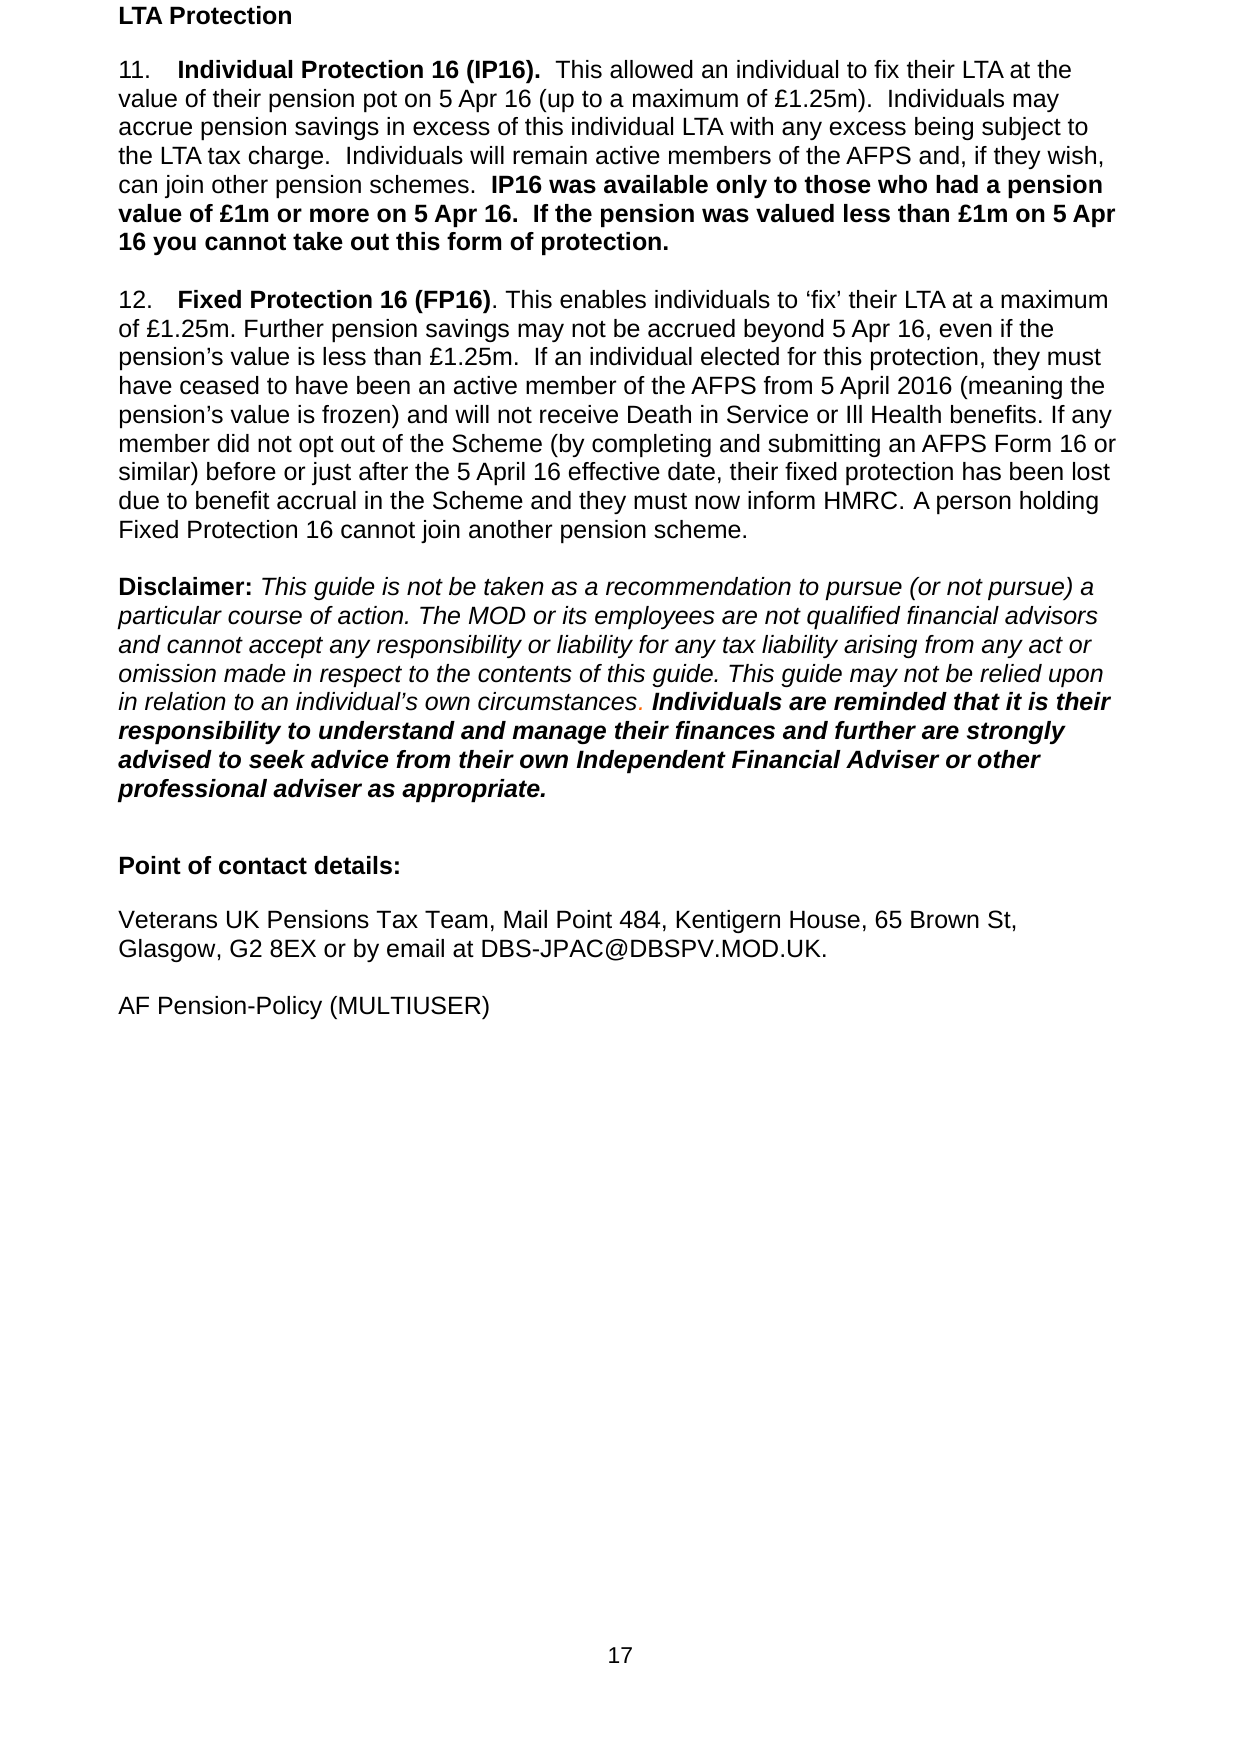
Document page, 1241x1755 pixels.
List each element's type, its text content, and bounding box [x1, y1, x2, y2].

text Disclaimer: This guide is not be taken as a recommendation to pursue (or not pursue) a particular course of action. The MOD or its employees are not qualified financial advisors and cannot accept any responsibility or liability for any tax liability arising from any act or omission made in respect to the contents of this guide. This guide may not be relied upon in relation to an individual’s own circumstances. Individuals are reminded that it is their responsibility to understand and manage their finances and further are strongly advised to seek advice from their own Independent Financial Adviser or other professional adviser as appropriate. [118, 572, 1122, 802]
text AF Pension-Policy (MULTIUSER) [118, 991, 1122, 1020]
subtitle LTA Protection [118, 1, 1122, 30]
subtitle Point of contact details: [118, 851, 1122, 880]
text 11. Individual Protection 16 (IP16). This allowed an individual to fix their LTA at the value of their pension pot on 5 Apr 16 (up to a maximum of £1.25m). Individuals may accrue pension savings in excess of this individual LTA with any excess being subject to the LTA tax charge. Individuals will remain active members of the AFPS and, if they wish, can join other pension schemes. IP16 was available only to those who had a pension value of £1m or more on 5 Apr 16. If the pension was valued less than £1m on 5 Apr 16 you cannot take out this form of protection. [118, 55, 1122, 256]
text Veterans UK Pensions Tax Team, Mail Point 484, Kentigern House, 65 Brown St, Glasgow, G2 8EX or by email at DBS-JPAC@DBSPV.MOD.UK. [118, 905, 1122, 963]
text 12. Fixed Protection 16 (FP16). This enables individuals to ‘fix’ their LTA at a maximum of £1.25m. Further pension savings may not be accrued beyond 5 Apr 16, even if the pension’s value is less than £1.25m. If an individual elected for this protection, they must have ceased to have been an active member of the AFPS from 5 April 2016 (meaning the pension’s value is frozen) and will not receive Death in Service or Ill Health benefits. If any member did not opt out of the Scheme (by completing and submitting an AFPS Form 16 or similar) before or just after the 5 April 16 effective date, their fixed protection has been lost due to benefit accrual in the Scheme and they must now inform HMRC. A person holding Fixed Protection 16 cannot join another pension scheme. [118, 285, 1122, 544]
